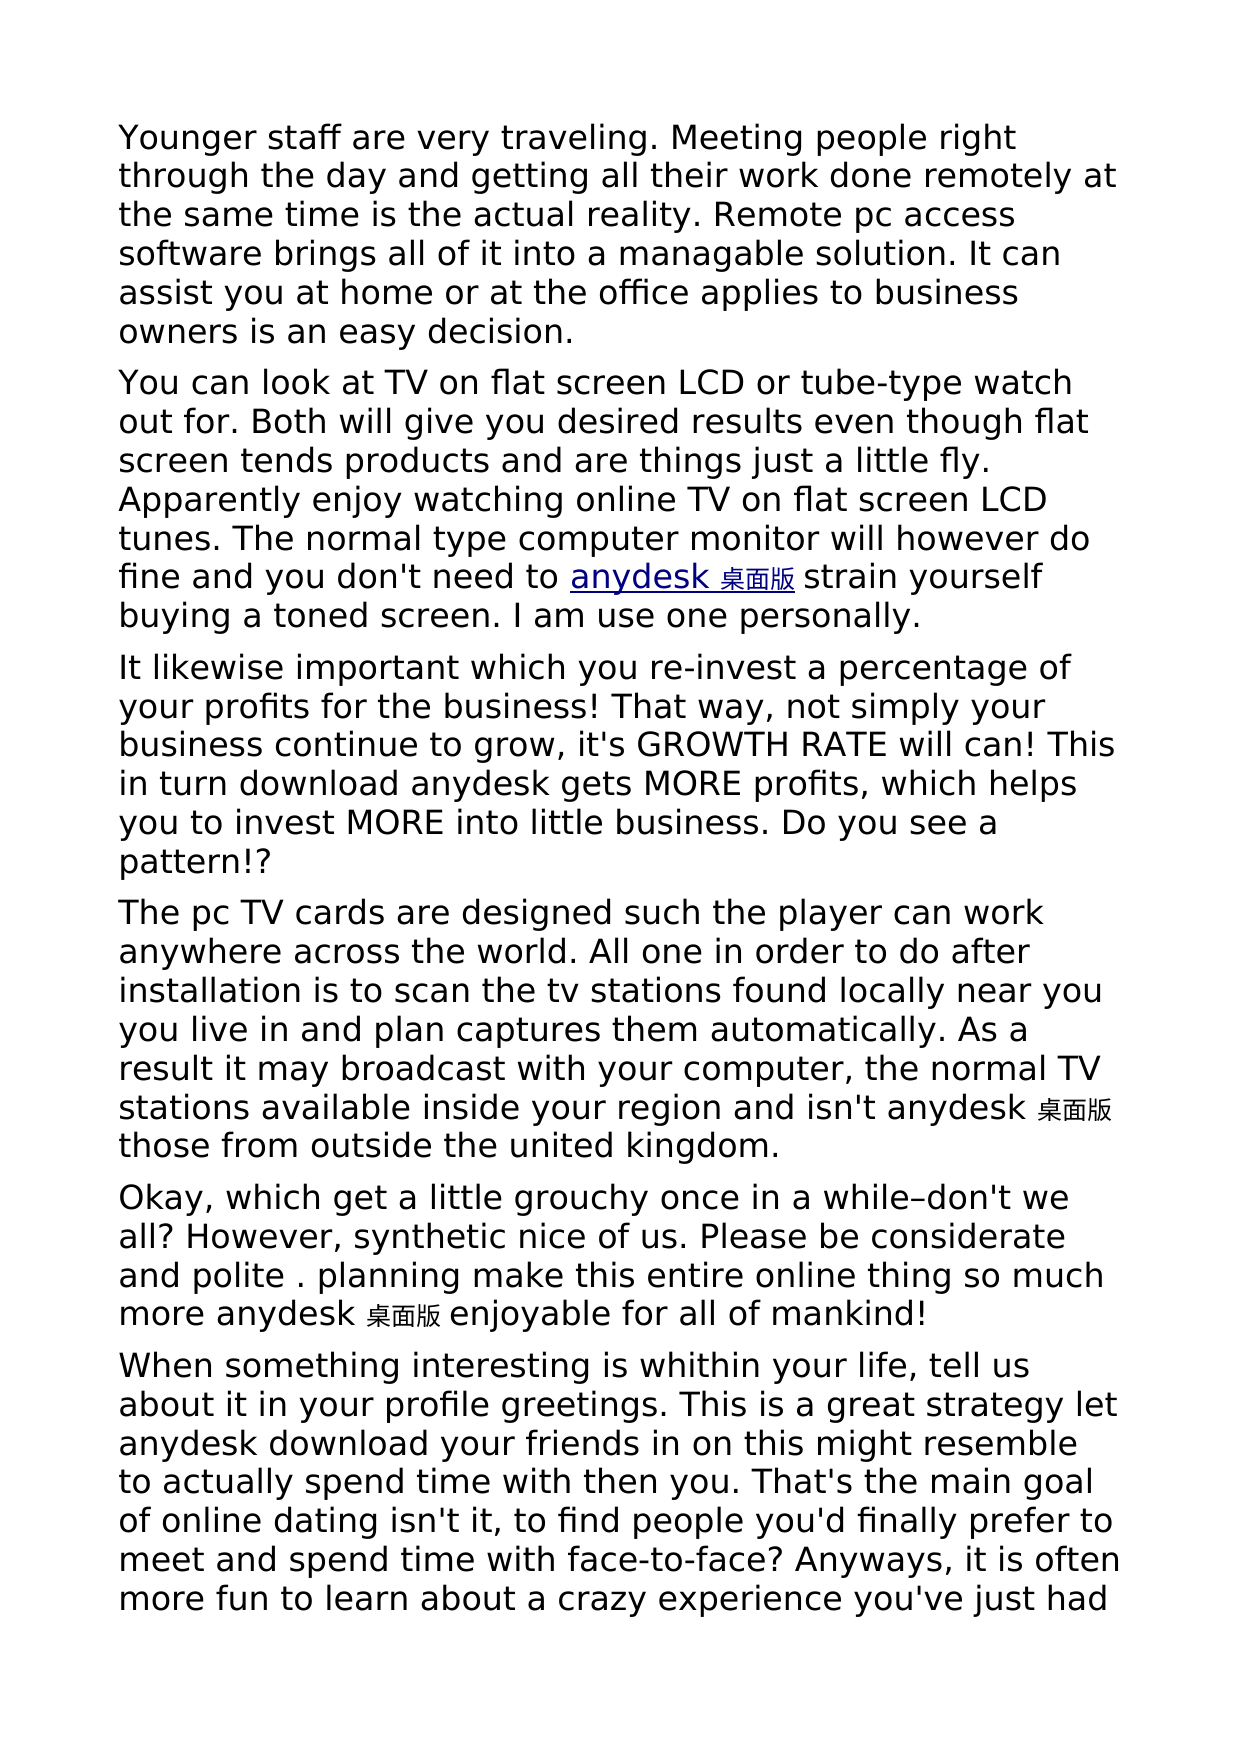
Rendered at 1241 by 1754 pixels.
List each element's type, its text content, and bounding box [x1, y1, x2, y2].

text Younger staff are very traveling. Meeting people right through the day and getting all their work done remotely at the same time is the actual reality. Remote pc access software brings all of it into a managable solution. It can assist you at home or at the office applies to business owners is an easy decision. [118, 118, 1122, 351]
text When something interesting is whithin your life, tell us about it in your profile greetings. This is a great strategy let anydesk download your friends in on this might resemble to actually spend time with then you. That's the main goal of online dating isn't it, to find people you'd finally prefer to meet and spend time with face-to-face? Anyways, it is often more fun to learn about a crazy experience you've just had [118, 1346, 1122, 1618]
text It likewise important which you re-invest a percentage of your profits for the business! That way, not simply your business continue to grow, it's GROWTH RATE will can! This in turn download anydesk gets MORE profits, which helps you to invest MORE into little business. Do you see a pattern!? [118, 648, 1122, 881]
text The pc TV cards are designed such the player can work anywhere across the world. All one in order to do after installation is to scan the tv stations found locally near you you live in and plan captures them automatically. As a result it may broadcast with your computer, the normal TV stations available inside your region and isn't anydesk 桌面版 those from outside the united kingdom. [118, 894, 1122, 1166]
text Okay, which get a little grouchy once in a while–don't we all? However, synthetic nice of us. Please be considerate and polite . planning make this entire online thing so much more anydesk 桌面版 enjoyable for all of mankind! [118, 1178, 1122, 1334]
text You can look at TV on flat screen LCD or tube-type watch out for. Both will give you desired results even though flat screen tends products and are things just a little fly. Apparently enjoy watching online TV on flat screen LCD tunes. The normal type computer monitor will however do fine and you don't need to anydesk 桌面版 strain yourself buying a toned screen. I am use one personally. [118, 364, 1122, 636]
